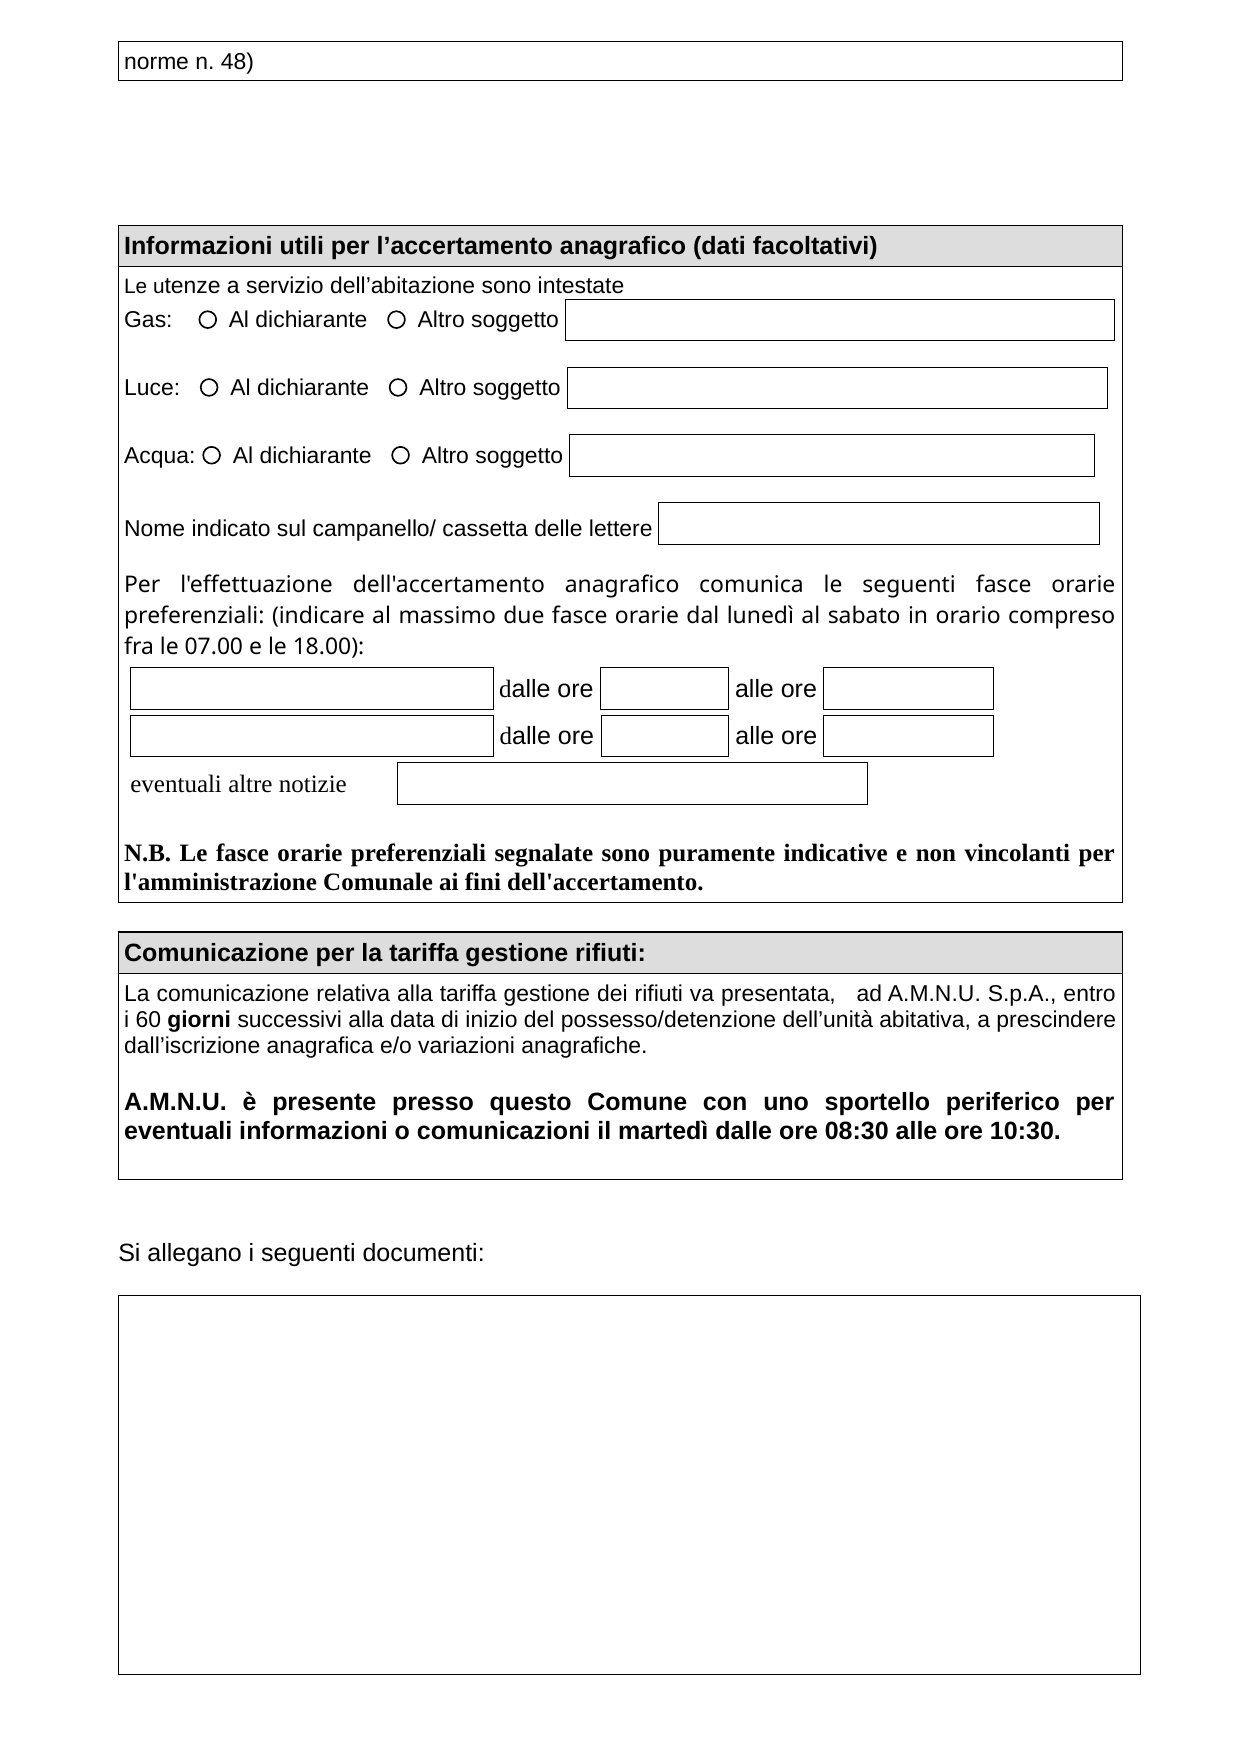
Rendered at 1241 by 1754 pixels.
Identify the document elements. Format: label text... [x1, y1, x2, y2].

table_cell La comunicazione relativa alla tariffa gestione dei rifiuti va presentata, ad A.M.N.U. S.p.A., entro i 60 giorni successivi alla data di inizio del possesso/detenzione dell’unità abitativa, a prescindere dall’iscrizione anagrafica e/o variazioni anagrafiche. A.M.N.U. è presente presso questo Comune con uno sportello periferico per eventuali informazioni o comunicazioni il martedì dalle ore 08:30 alle ore 10:30. [119, 974, 1122, 1179]
text Si allegano i seguenti documenti: [118, 1238, 1122, 1267]
table_header Informazioni utili per l’accertamento anagrafico (dati facoltativi) [119, 226, 1122, 266]
table_cell norme n. 48) [119, 42, 1122, 80]
table_cell Le utenze a servizio dell’abitazione sono intestate Gas: Al dichiarante Altro soggetto Luce: Al dichiarante Altro soggetto Acqua: Al dichiarante Altro soggetto Nome indicato sul campanello/ cassetta delle lettere Per l'effettuazione dell'accertamento anagrafico comunica le seguenti fasce orarie preferenziali: (indicare al massimo due fasce orarie dal lunedì al sabato in orario compreso fra le 07.00 e le 18.00): dalle ore alle ore dalle ore alle ore eventuali altre notizie N.B. Le fasce orarie preferenziali segnalate sono puramente indicative e non vincolanti per l'amministrazione Comunale ai fini dell'accertamento. [119, 267, 1122, 902]
table_header Comunicazione per la tariffa gestione rifiuti: [119, 933, 1122, 973]
